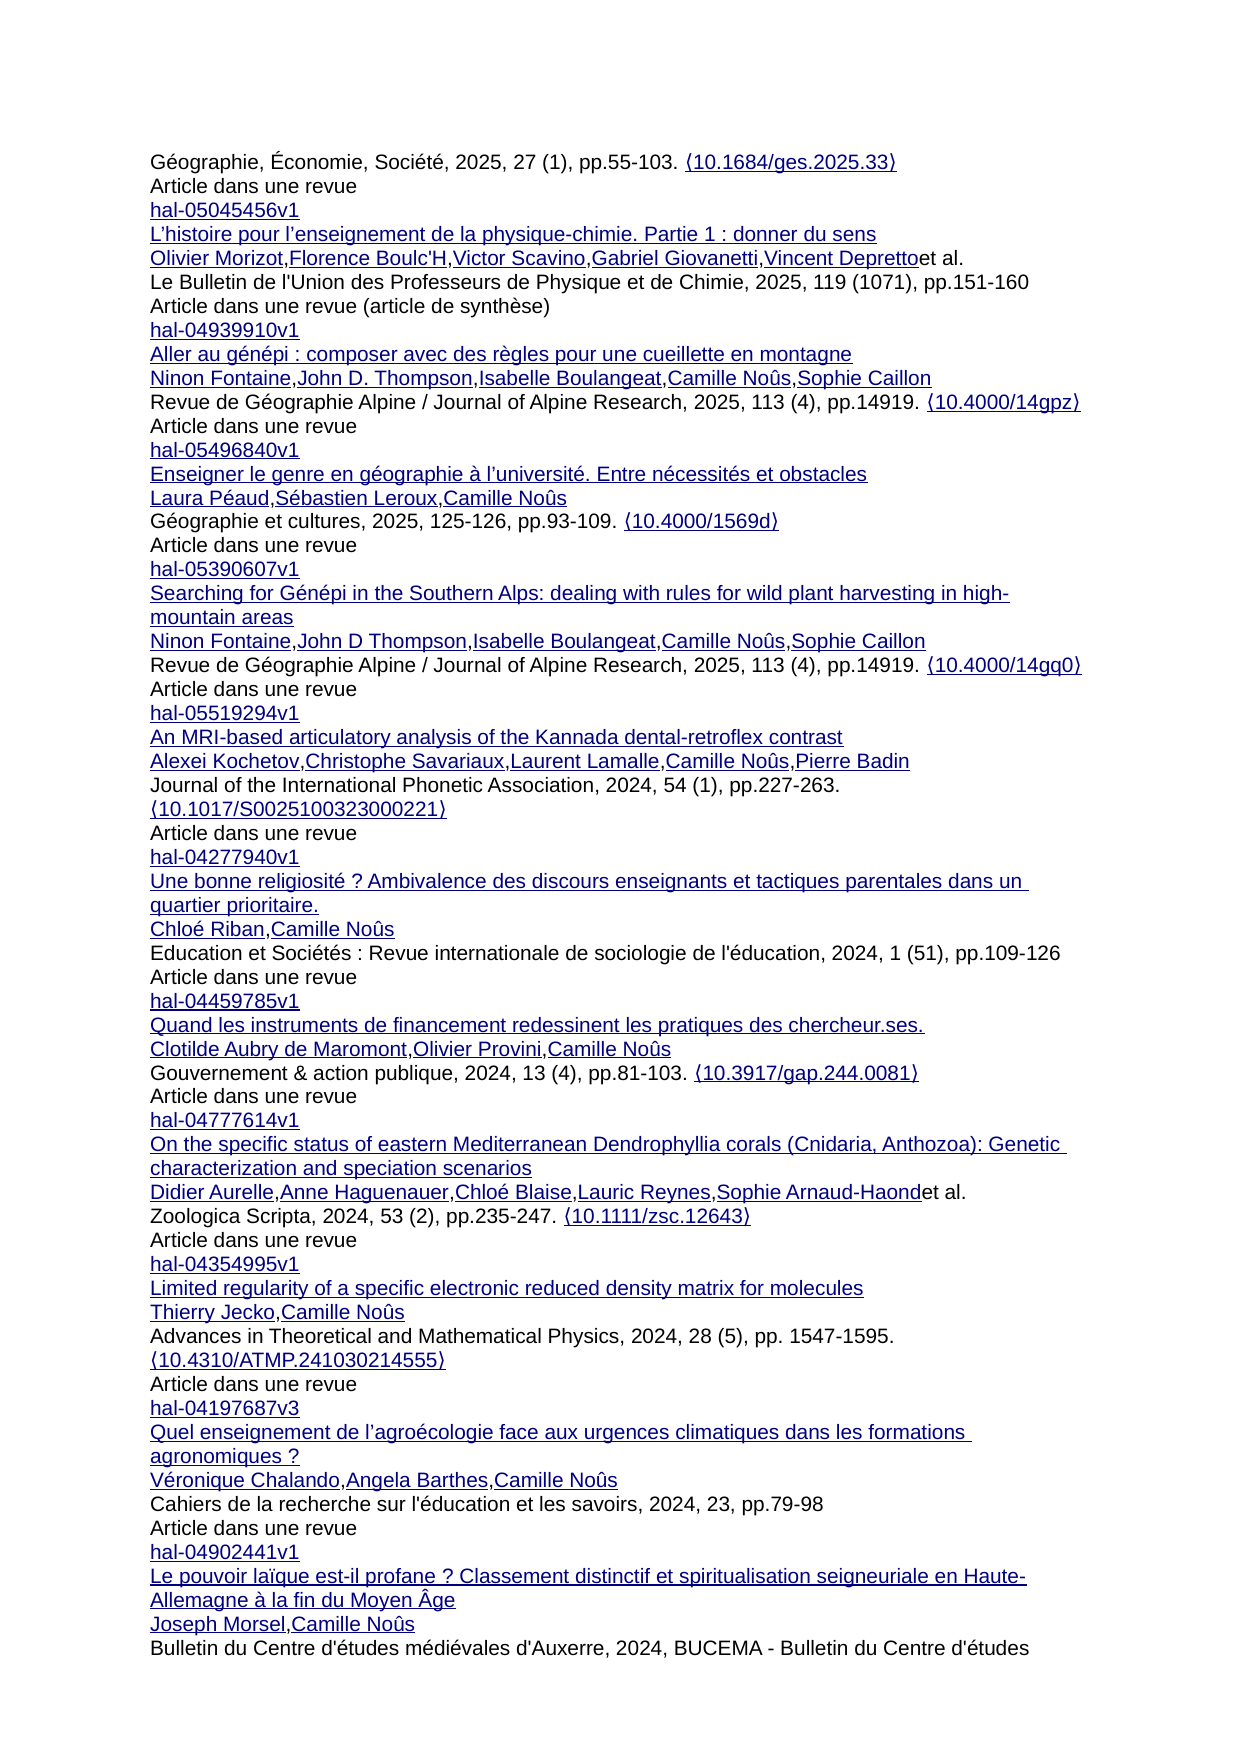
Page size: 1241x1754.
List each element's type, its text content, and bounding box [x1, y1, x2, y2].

table_cell An MRI-based articulatory analysis of the Kannada dental-retroflex contrast Alexei Kochetov,Christophe Savariaux,Laurent Lamalle,Camille Noûs,Pierre Badin Journal of the International Phonetic Association, 2024, 54 (1), pp.227-263. ⟨10.1017/S0025100323000221⟩ Article dans une revue hal-04277940v1 [150, 725, 1090, 869]
table_cell L’histoire pour l’enseignement de la physique-chimie. Partie 1 : donner du sens Olivier Morizot,Florence Boulc'H,Victor Scavino,Gabriel Giovanetti,Vincent Deprettoet al. Le Bulletin de l'Union des Professeurs de Physique et de Chimie, 2025, 119 (1071), pp.151-160 Article dans une revue (article de synthèse) hal-04939910v1 [150, 222, 1090, 342]
table_cell Enseigner le genre en géographie à l’université. Entre nécessités et obstacles Laura Péaud,Sébastien Leroux,Camille Noûs Géographie et cultures, 2025, 125-126, pp.93-109. ⟨10.4000/1569d⟩ Article dans une revue hal-05390607v1 [150, 461, 1090, 581]
table_cell Aller au génépi : composer avec des règles pour une cueillette en montagne Ninon Fontaine,John D. Thompson,Isabelle Boulangeat,Camille Noûs,Sophie Caillon Revue de Géographie Alpine / Journal of Alpine Research, 2025, 113 (4), pp.14919. ⟨10.4000/14gpz⟩ Article dans une revue hal-05496840v1 [150, 342, 1090, 461]
table_cell Limited regularity of a specific electronic reduced density matrix for molecules Thierry Jecko,Camille Noûs Advances in Theoretical and Mathematical Physics, 2024, 28 (5), pp. 1547-1595. ⟨10.4310/ATMP.241030214555⟩ Article dans une revue hal-04197687v3 [150, 1276, 1090, 1420]
table_cell On the specific status of eastern Mediterranean Dendrophyllia corals (Cnidaria, Anthozoa): Genetic characterization and speciation scenarios Didier Aurelle,Anne Haguenauer,Chloé Blaise,Lauric Reynes,Sophie Arnaud-Haondet al. Zoologica Scripta, 2024, 53 (2), pp.235-247. ⟨10.1111/zsc.12643⟩ Article dans une revue hal-04354995v1 [150, 1132, 1090, 1276]
table_cell Géographie, Économie, Société, 2025, 27 (1), pp.55-103. ⟨10.1684/ges.2025.33⟩ Article dans une revue hal-05045456v1 [150, 150, 1090, 222]
table_cell Une bonne religiosité ? Ambivalence des discours enseignants et tactiques parentales dans un quartier prioritaire. Chloé Riban,Camille Noûs Education et Sociétés : Revue internationale de sociologie de l'éducation, 2024, 1 (51), pp.109-126 Article dans une revue hal-04459785v1 [150, 869, 1090, 1012]
table_cell Quel enseignement de l’agroécologie face aux urgences climatiques dans les formations agronomiques ? Véronique Chalando,Angela Barthes,Camille Noûs Cahiers de la recherche sur l'éducation et les savoirs, 2024, 23, pp.79-98 Article dans une revue hal-04902441v1 [150, 1420, 1090, 1563]
table_cell Searching for Génépi in the Southern Alps: dealing with rules for wild plant harvesting in high-mountain areas Ninon Fontaine,John D Thompson,Isabelle Boulangeat,Camille Noûs,Sophie Caillon Revue de Géographie Alpine / Journal of Alpine Research, 2025, 113 (4), pp.14919. ⟨10.4000/14gq0⟩ Article dans une revue hal-05519294v1 [150, 581, 1090, 725]
table_cell Quand les instruments de financement redessinent les pratiques des chercheur.ses. Clotilde Aubry de Maromont,Olivier Provini,Camille Noûs Gouvernement & action publique, 2024, 13 (4), pp.81-103. ⟨10.3917/gap.244.0081⟩ Article dans une revue hal-04777614v1 [150, 1013, 1090, 1132]
table_cell Le pouvoir laïque est-il profane ? Classement distinctif et spiritualisation seigneuriale en Haute-Allemagne à la fin du Moyen Âge Joseph Morsel,Camille Noûs Bulletin du Centre d'études médiévales d'Auxerre, 2024, BUCEMA - Bulletin du Centre d'études [150, 1564, 1090, 1659]
